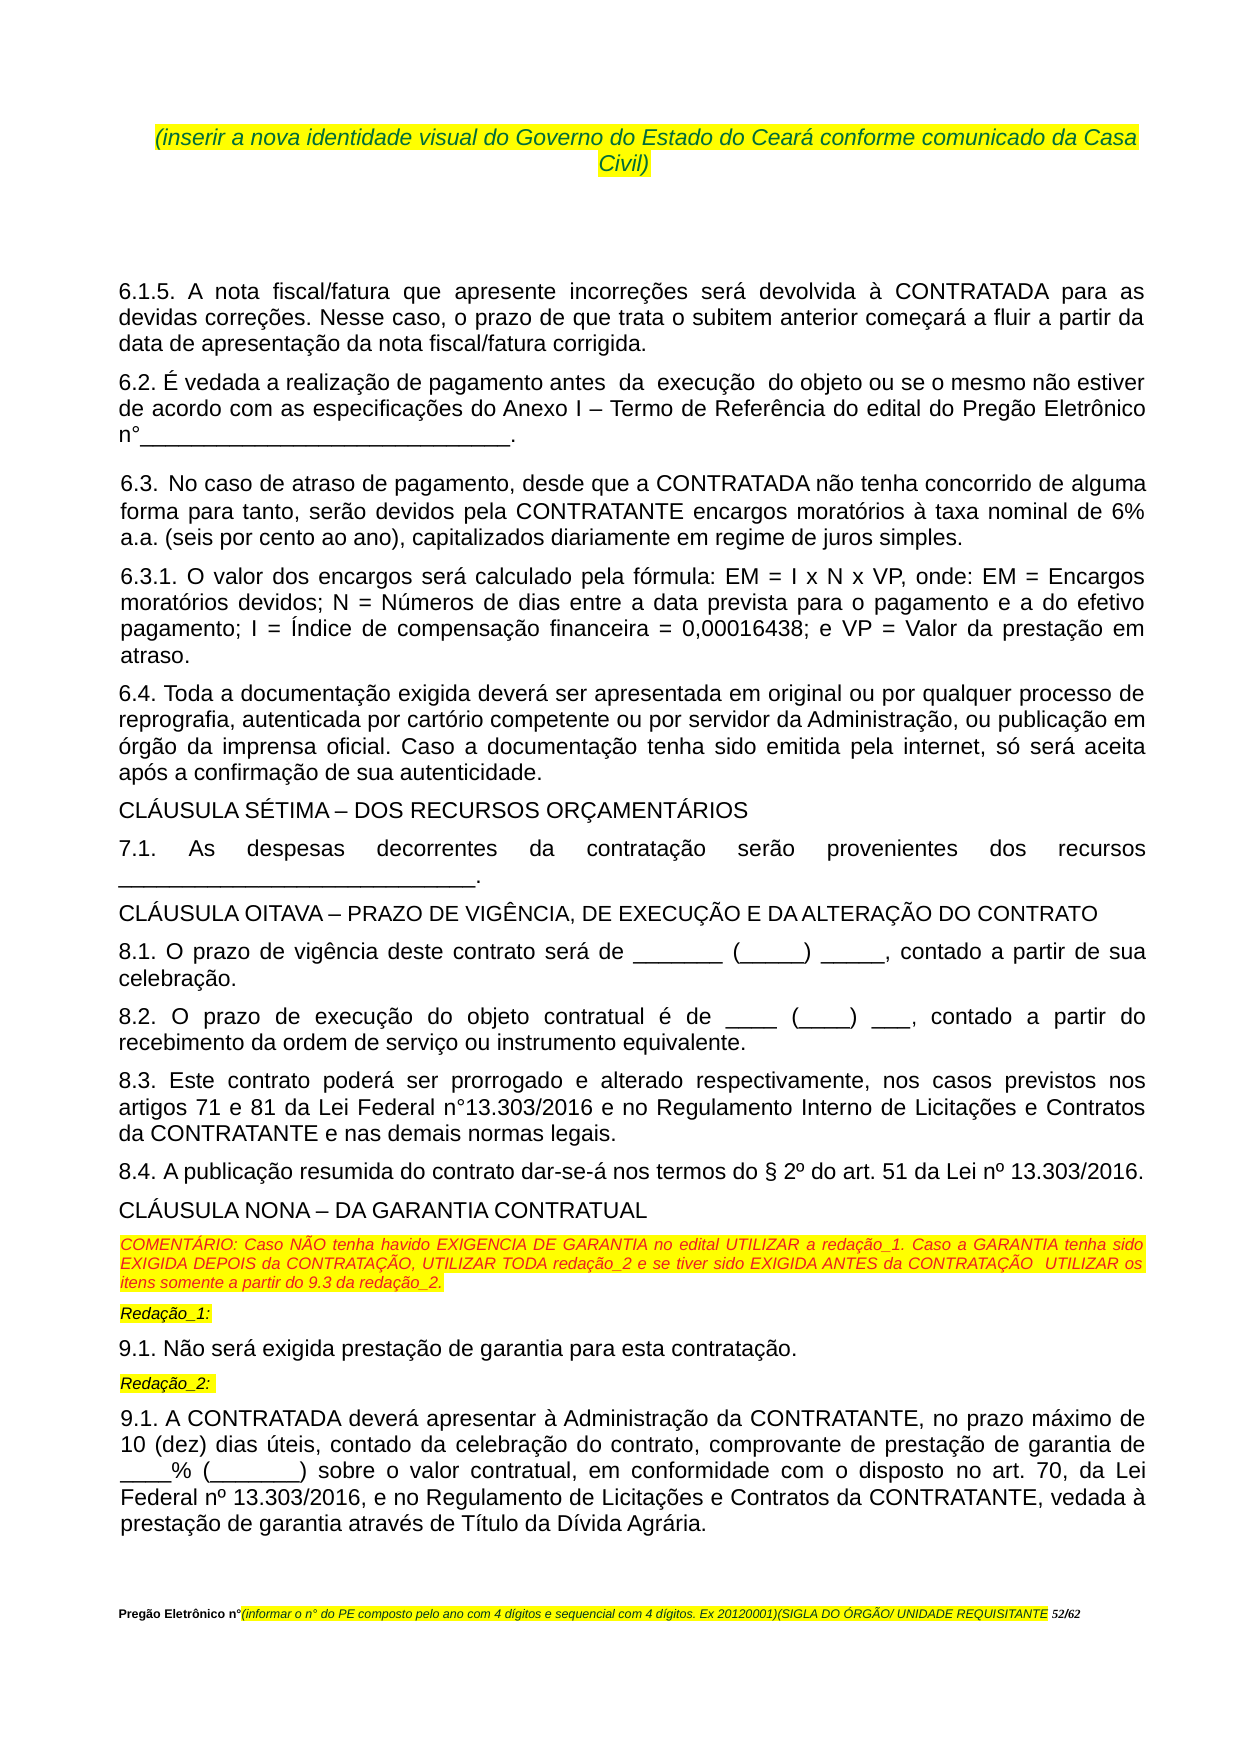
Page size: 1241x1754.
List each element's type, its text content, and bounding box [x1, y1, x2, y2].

text 8.3. Este contrato poderá ser prorrogado e alterado respectivamente, nos casos previstos nos artigos 71 e 81 da Lei Federal n°13.303/2016 e no Regulamento Interno de Licitações e Contratos da CONTRATANTE e nas demais normas legais. [118, 1067, 1146, 1146]
text 8.4. A publicação resumida do contrato dar-se-á nos termos do § 2º do art. 51 da Lei nº 13.303/2016. [118, 1158, 1146, 1185]
text 7.1. As despesas decorrentes da contratação serão provenientes dos recursos ____________________________. [118, 835, 1146, 888]
text Redação_2: [120, 1373, 1146, 1393]
text CLÁUSULA SÉTIMA – DOS RECURSOS ORÇAMENTÁRIOS [118, 797, 1146, 823]
text CLÁUSULA NONA – DA GARANTIA CONTRATUAL [118, 1197, 1146, 1223]
text 6.3.1. O valor dos encargos será calculado pela fórmula: EM = I x N x VP, onde: EM = Encargos moratórios devidos; N = Números de dias entre a data prevista para o pagamento e a do efetivo pagamento; I = Índice de compensação financeira = 0,00016438; e VP = Valor da prestação em atraso. [120, 563, 1146, 668]
text 6.3. No caso de atraso de pagamento, desde que a CONTRATADA não tenha concorrido de alguma forma para tanto, serão devidos pela CONTRATANTE encargos moratórios à taxa nominal de 6% a.a. (seis por cento ao ano), capitalizados diariamente em regime de juros simples. [120, 459, 1146, 551]
text 9.1. Não será exigida prestação de garantia para esta contratação. [118, 1335, 1146, 1362]
text CLÁUSULA OITAVA – PRAZO DE VIGÊNCIA, DE EXECUÇÃO E DA ALTERAÇÃO DO CONTRATO [118, 900, 1146, 926]
text 6.1.5. A nota fiscal/fatura que apresente incorreções será devolvida à CONTRATADA para as devidas correções. Nesse caso, o prazo de que trata o subitem anterior começará a fluir a partir da data de apresentação da nota fiscal/fatura corrigida. [118, 278, 1146, 357]
text 9.1. A CONTRATADA deverá apresentar à Administração da CONTRATANTE, no prazo máximo de 10 (dez) dias úteis, contado da celebração do contrato, comprovante de prestação de garantia de ____% (_______) sobre o valor contratual, em conformidade com o disposto no art. 70, da Lei Federal nº 13.303/2016, e no Regulamento de Licitações e Contratos da CONTRATANTE, vedada à prestação de garantia através de Título da Dívida Agrária. [120, 1404, 1146, 1536]
text Redação_1: [120, 1304, 1146, 1323]
text 8.1. O prazo de vigência deste contrato será de _______ (_____) _____, contado a partir de sua celebração. [118, 938, 1146, 991]
text 6.4. Toda a documentação exigida deverá ser apresentada em original ou por qualquer processo de reprografia, autenticada por cartório competente ou por servidor da Administração, ou publicação em órgão da imprensa oficial. Caso a documentação tenha sido emitida pela internet, só será aceita após a confirmação de sua autenticidade. [118, 680, 1146, 785]
text COMENTÁRIO: Caso NÃO tenha havido EXIGENCIA DE GARANTIA no edital UTILIZAR a redação_1. Caso a GARANTIA tenha sido EXIGIDA DEPOIS da CONTRATAÇÃO, UTILIZAR TODA redação_2 e se tiver sido EXIGIDA ANTES da CONTRATAÇÃO UTILIZAR os itens somente a partir do 9.3 da redação_2. [120, 1235, 1146, 1292]
text 8.2. O prazo de execução do objeto contratual é de ____ (____) ___, contado a partir do recebimento da ordem de serviço ou instrumento equivalente. [118, 1003, 1146, 1056]
text 6.2. É vedada a realização de pagamento antes da execução do objeto ou se o mesmo não estiver de acordo com as especificações do Anexo I – Termo de Referência do edital do Pregão Eletrônico n°_____________________________. [118, 369, 1146, 448]
